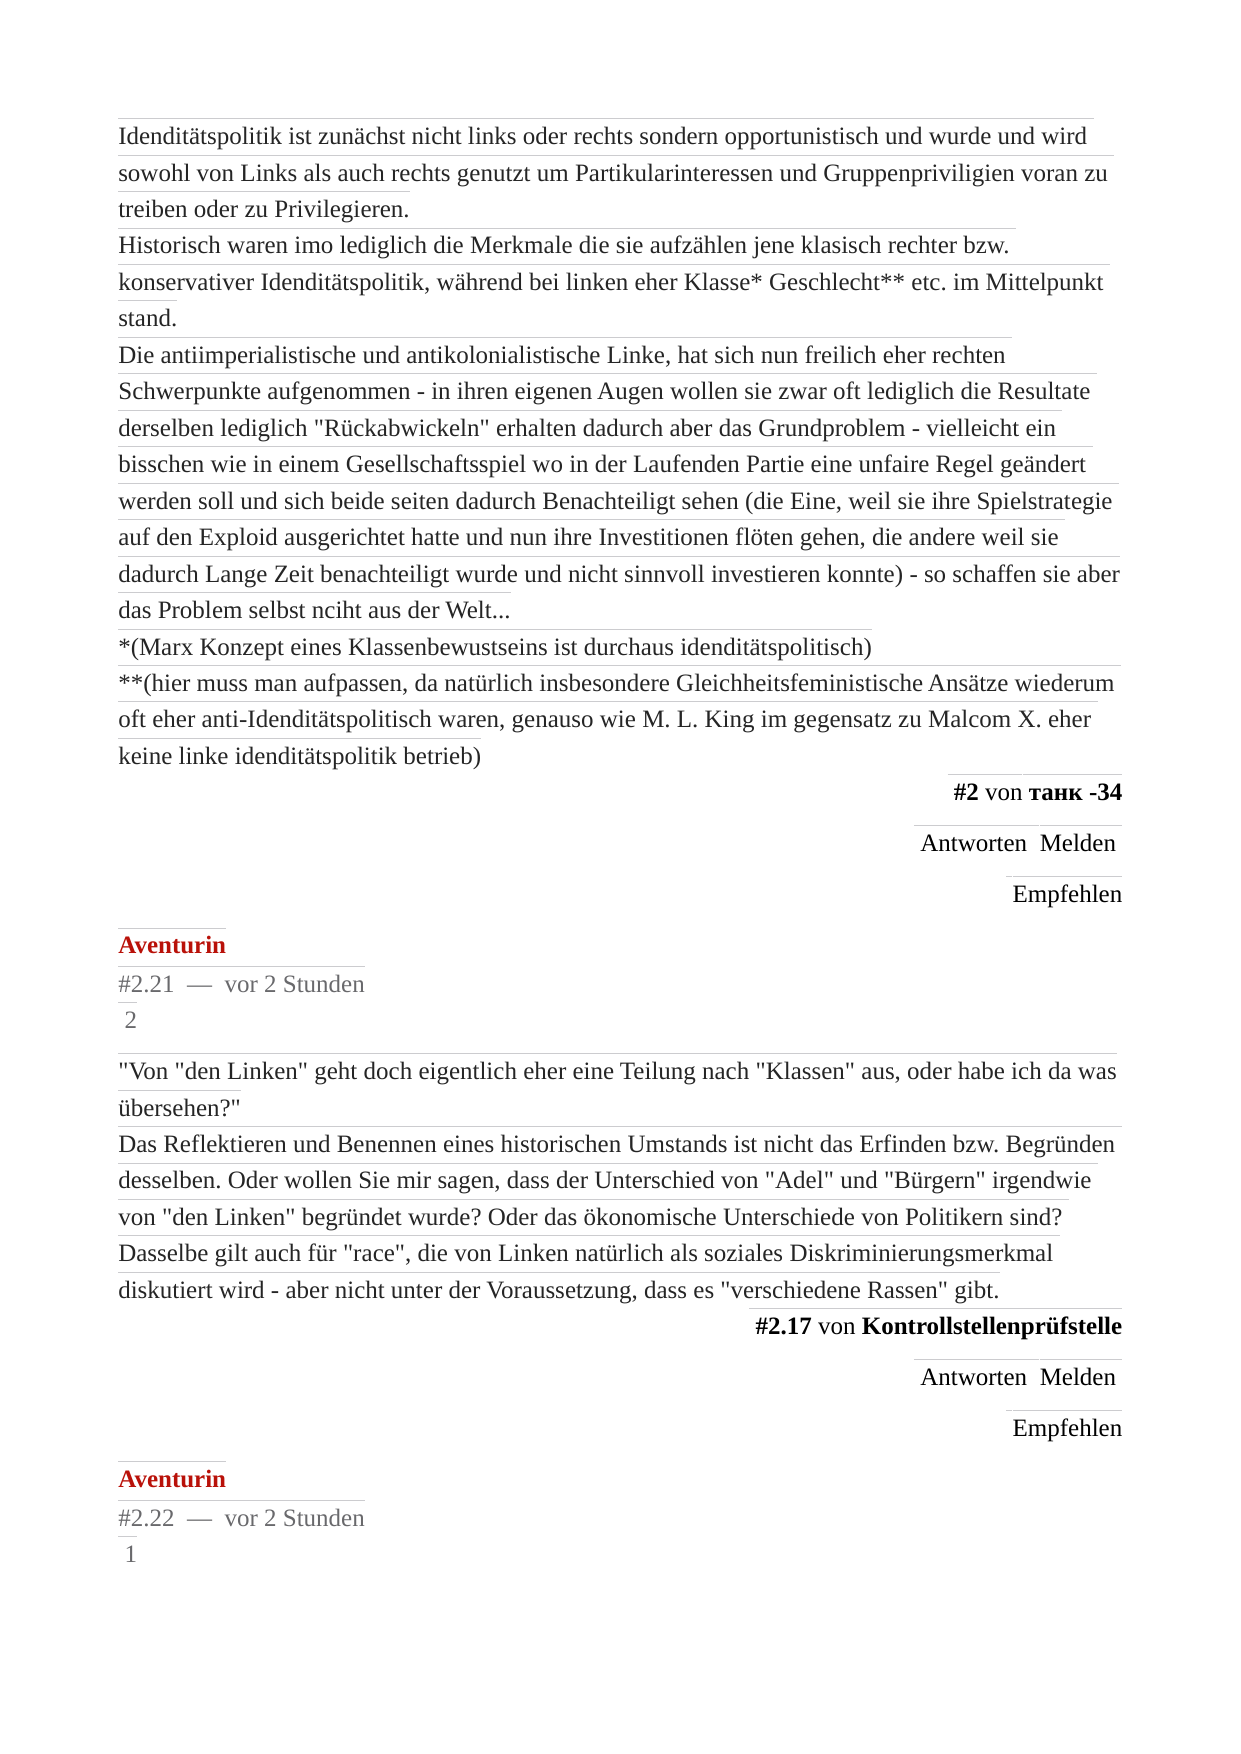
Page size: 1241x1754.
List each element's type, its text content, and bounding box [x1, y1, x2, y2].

text #2 von танк -34 [118, 774, 1122, 806]
text Antworten Melden [118, 825, 1122, 857]
subtitle Aventurin [118, 927, 1122, 959]
text *(Marx Konzept eines Klassenbewustseins ist durchaus idenditätspolitisch) [118, 628, 1122, 660]
text **(hier muss man aufpassen, da natürlich insbesondere Gleichheitsfeministische Ansätze wiederum oft eher anti-Idenditätspolitisch waren, genauso wie M. L. King im gegensatz zu Malcom X. eher keine linke idenditätspolitik betrieb) [118, 665, 1122, 770]
text "Von "den Linken" geht doch eigentlich eher eine Teilung nach "Klassen" aus, oder habe ich da was übersehen?" [118, 1053, 1122, 1121]
text #2.21 — vor 2 Stunden [118, 966, 1122, 997]
text Idenditätspolitik ist zunächst nicht links oder rechts sondern opportunistisch und wurde und wird sowohl von Links als auch rechts genutzt um Partikularinteressen und Gruppenpriviligien voran zu treiben oder zu Privilegieren. Historisch waren imo lediglich die Merkmale die sie aufzählen jene klasisch rechter bzw. konservativer Idenditätspolitik, während bei linken eher Klasse* Geschlecht** etc. im Mittelpunkt stand. Die antiimperialistische und antikolonialistische Linke, hat sich nun freilich eher rechten Schwerpunkte aufgenommen - in ihren eigenen Augen wollen sie zwar oft lediglich die Resultate derselben lediglich "Rückabwickeln" erhalten dadurch aber das Grundproblem - vielleicht ein bisschen wie in einem Gesellschaftsspiel wo in der Laufenden Partie eine unfaire Regel geändert werden soll und sich beide seiten dadurch Benachteiligt sehen (die Eine, weil sie ihre Spielstrategie auf den Exploid ausgerichtet hatte und nun ihre Investitionen flöten gehen, die andere weil sie dadurch Lange Zeit benachteiligt wurde und nicht sinnvoll investieren konnte) - so schaffen sie aber das Problem selbst nciht aus der Welt... [118, 118, 1122, 624]
text Empfehlen [118, 876, 1122, 908]
text Das Reflektieren und Benennen eines historischen Umstands ist nicht das Erfinden bzw. Begründen desselben. Oder wollen Sie mir sagen, dass der Unterschied von "Adel" und "Bürgern" irgendwie von "den Linken" begründet wurde? Oder das ökonomische Unterschiede von Politikern sind? Dasselbe gilt auch für "race", die von Linken natürlich als soziales Diskriminierungsmerkmal diskutiert wird - aber nicht unter der Voraussetzung, dass es "verschiedene Rassen" gibt. [118, 1127, 1122, 1304]
text Empfehlen [118, 1410, 1122, 1442]
subtitle Aventurin [118, 1461, 1122, 1493]
text Antworten Melden [118, 1359, 1122, 1391]
text 2 [118, 1002, 1122, 1034]
text #2.17 von Kontrollstellenprüfstelle [118, 1308, 1122, 1340]
text #2.22 — vor 2 Stunden [118, 1499, 1122, 1531]
text 1 [118, 1536, 1122, 1568]
